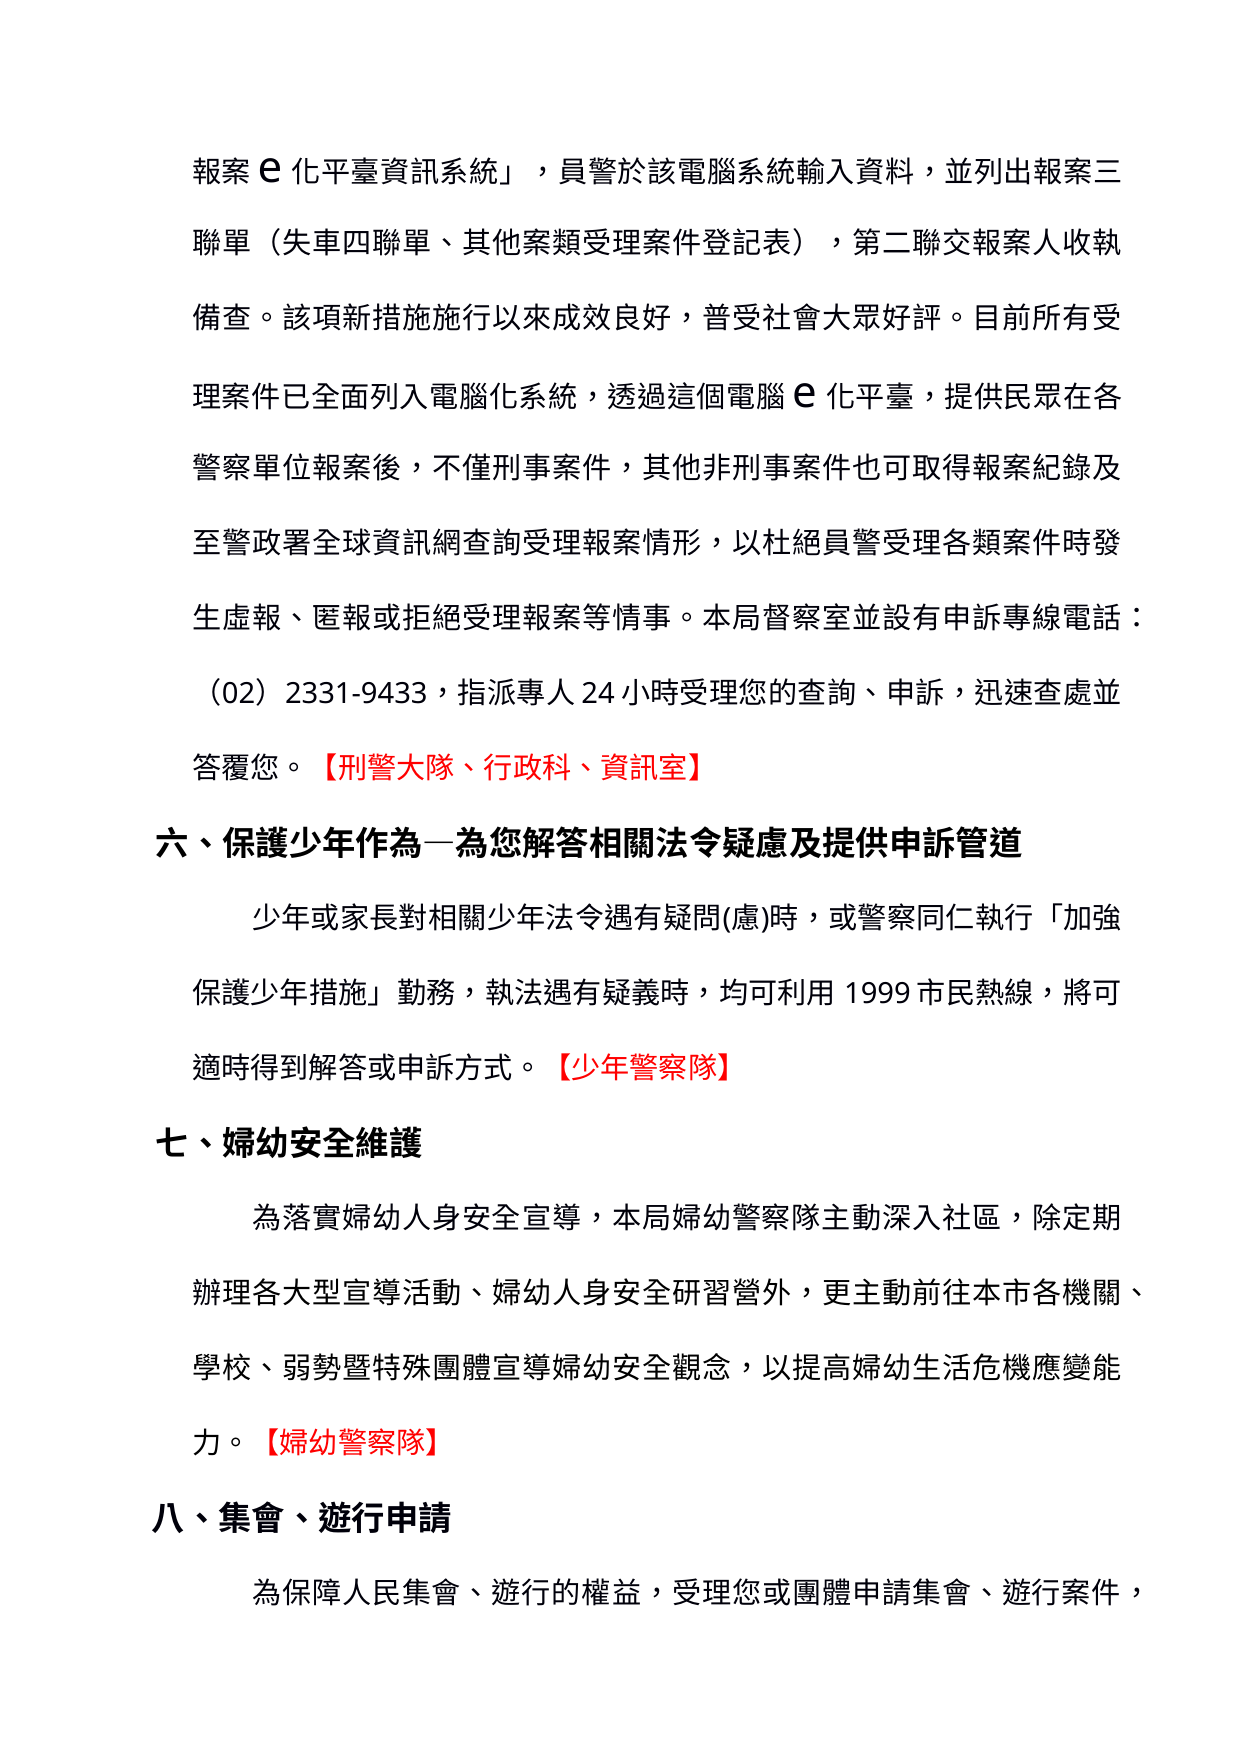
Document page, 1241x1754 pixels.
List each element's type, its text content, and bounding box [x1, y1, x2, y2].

text 六、保護少年作為—為您解答相關法令疑慮及提供申訴管道 [118, 797, 1122, 872]
text 八、集會、遊行申請 [152, 1472, 1122, 1547]
text 為落實婦幼人身安全宣導，本局婦幼警察隊主動深入社區，除定期辦理各大型宣導活動、婦幼人身安全研習營外，更主動前往本市各機關、學校、弱勢暨特殊團體宣導婦幼安全觀念，以提高婦幼生活危機應變能力。【婦幼警察隊】 [192, 1172, 1122, 1472]
text 七、婦幼安全維護 [118, 1097, 1122, 1172]
text 為澈底杜絕匿報缺失，縮短民眾報案時間，精簡員警受理時間，特要求所有員警熱心受理民眾的報案。現受理民眾報案已全面使用「受理報案e化平臺資訊系統」，員警於該電腦系統輸入資料，並列出報案三聯單（失車四聯單、其他案類受理案件登記表），第二聯交報案人收執備查。該項新措施施行以來成效良好，普受社會大眾好評。目前所有受理案件已全面列入電腦化系統，透過這個電腦e化平臺，提供民眾在各警察單位報案後，不僅刑事案件，其他非刑事案件也可取得報案紀錄及至警政署全球資訊網查詢受理報案情形，以杜絕員警受理各類案件時發生虛報、匿報或拒絕受理報案等情事。本局督察室並設有申訴專線電話：（02）2331-9433，指派專人24小時受理您的查詢、申訴，迅速查處並答覆您。【刑警大隊、行政科、資訊室】 [192, 122, 1122, 797]
text 少年或家長對相關少年法令遇有疑問(慮)時，或警察同仁執行「加強保護少年措施」勤務，執法遇有疑義時，均可利用1999市民熱線，將可適時得到解答或申訴方式。【少年警察隊】 [192, 872, 1122, 1097]
text 為保障人民集會、遊行的權益，受理您或團體申請集會、遊行案件，本局均依集會遊行法等相關法令審慎核定，並本於「保障合法、取締非法、防處暴力」的原則，保持公正超然立場，維持安全秩序，審慎處理集會、遊行活動。舉辦集會、遊行活動，依集會遊行法第9條第1項規定應於舉行之日(不含)6日前向轄區警察分局(如跨分局轄區則向警察局)提出申請，申請書表請就近向轄區警察分局（督察組）索取或可上本局網站申辦案件項目內下載使用。【保安科】 [192, 1547, 1122, 1622]
